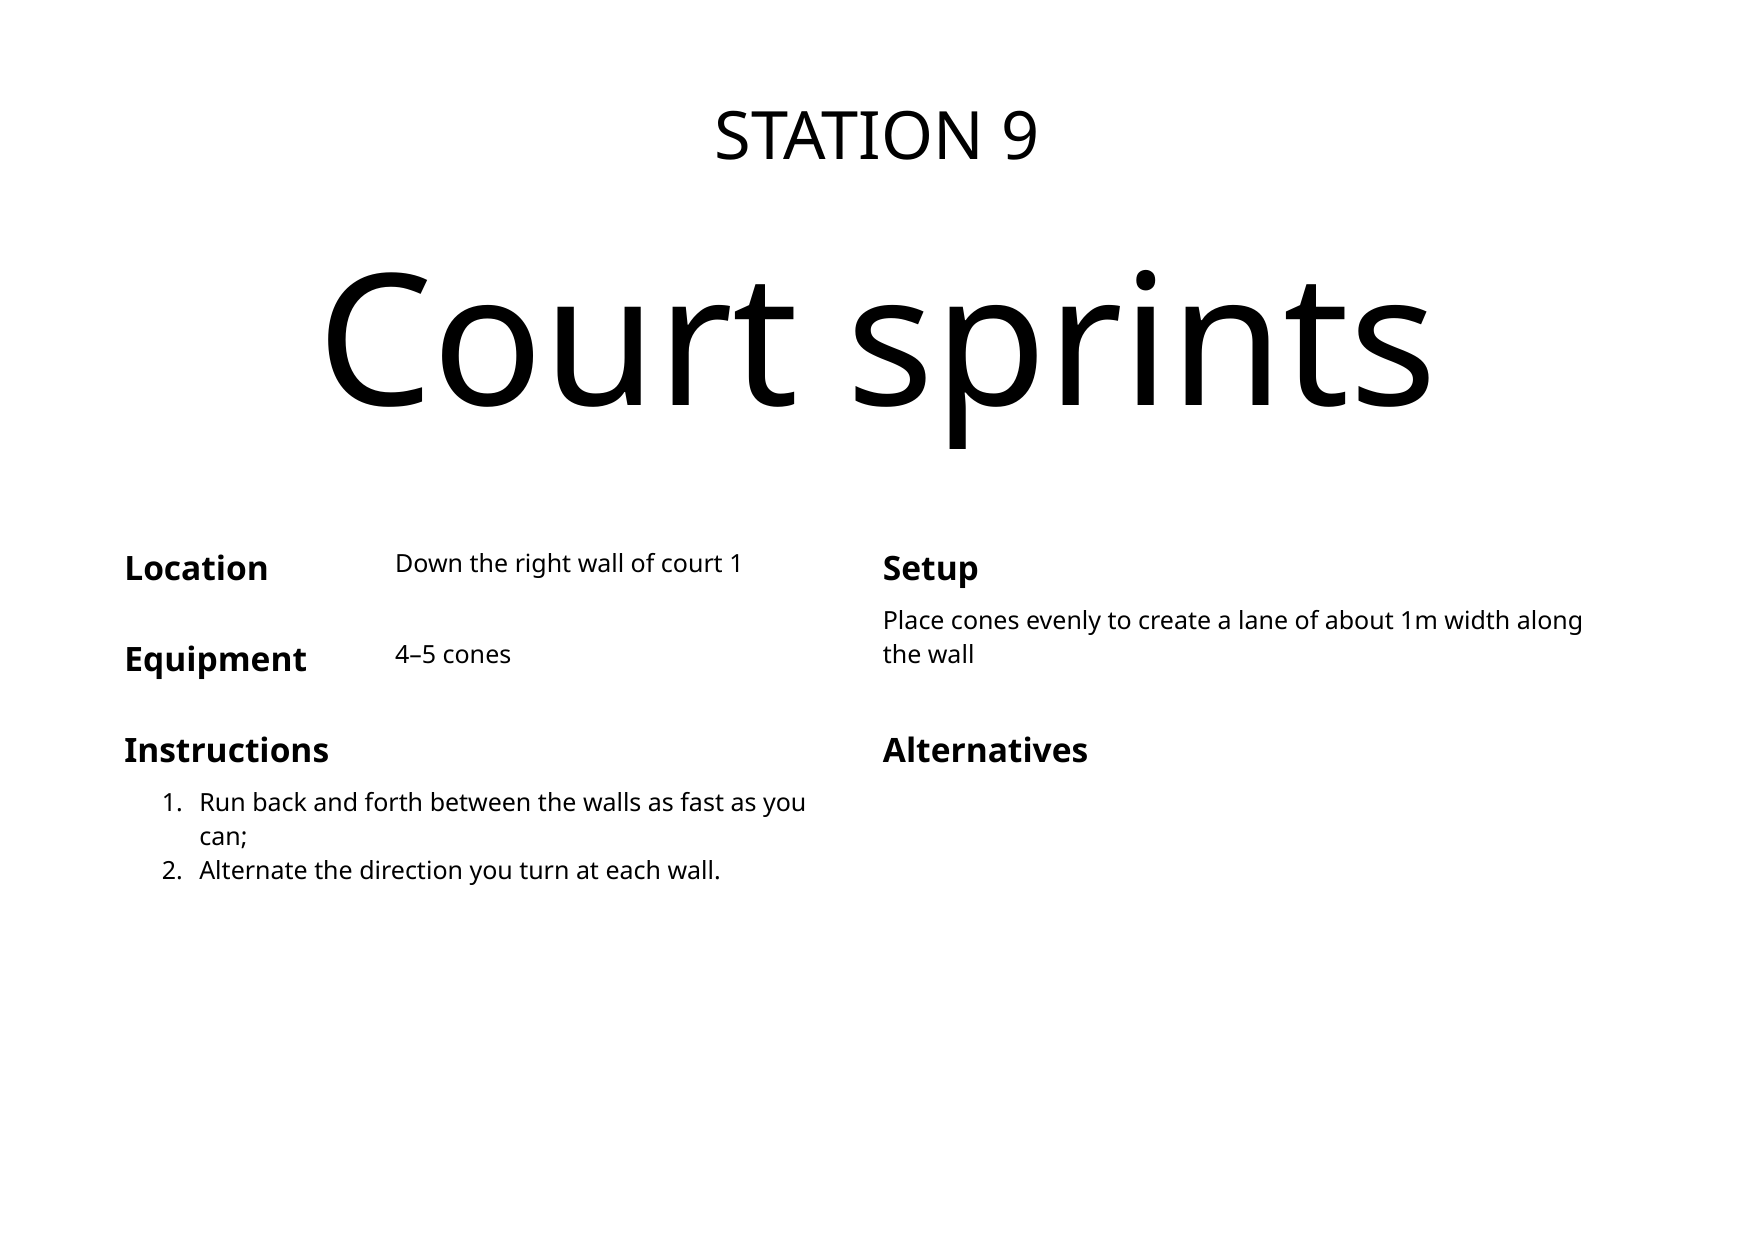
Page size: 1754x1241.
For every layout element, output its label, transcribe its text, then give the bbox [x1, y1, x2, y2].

table_header Down the right wall of court 1 [389, 518, 877, 608]
table_header Location [118, 518, 389, 608]
subtitle Court sprints [118, 209, 1636, 458]
table_cell Instructions Run back and forth between the walls as fast as you can; Alternate the direction you turn at each wall. [118, 700, 877, 923]
table_cell 4–5 cones [389, 609, 877, 699]
table_cell Equipment [118, 609, 389, 699]
table_header Setup Place cones evenly to create a lane of about 1m width along the wall [877, 518, 1636, 699]
table_cell Alternatives [877, 700, 1636, 923]
